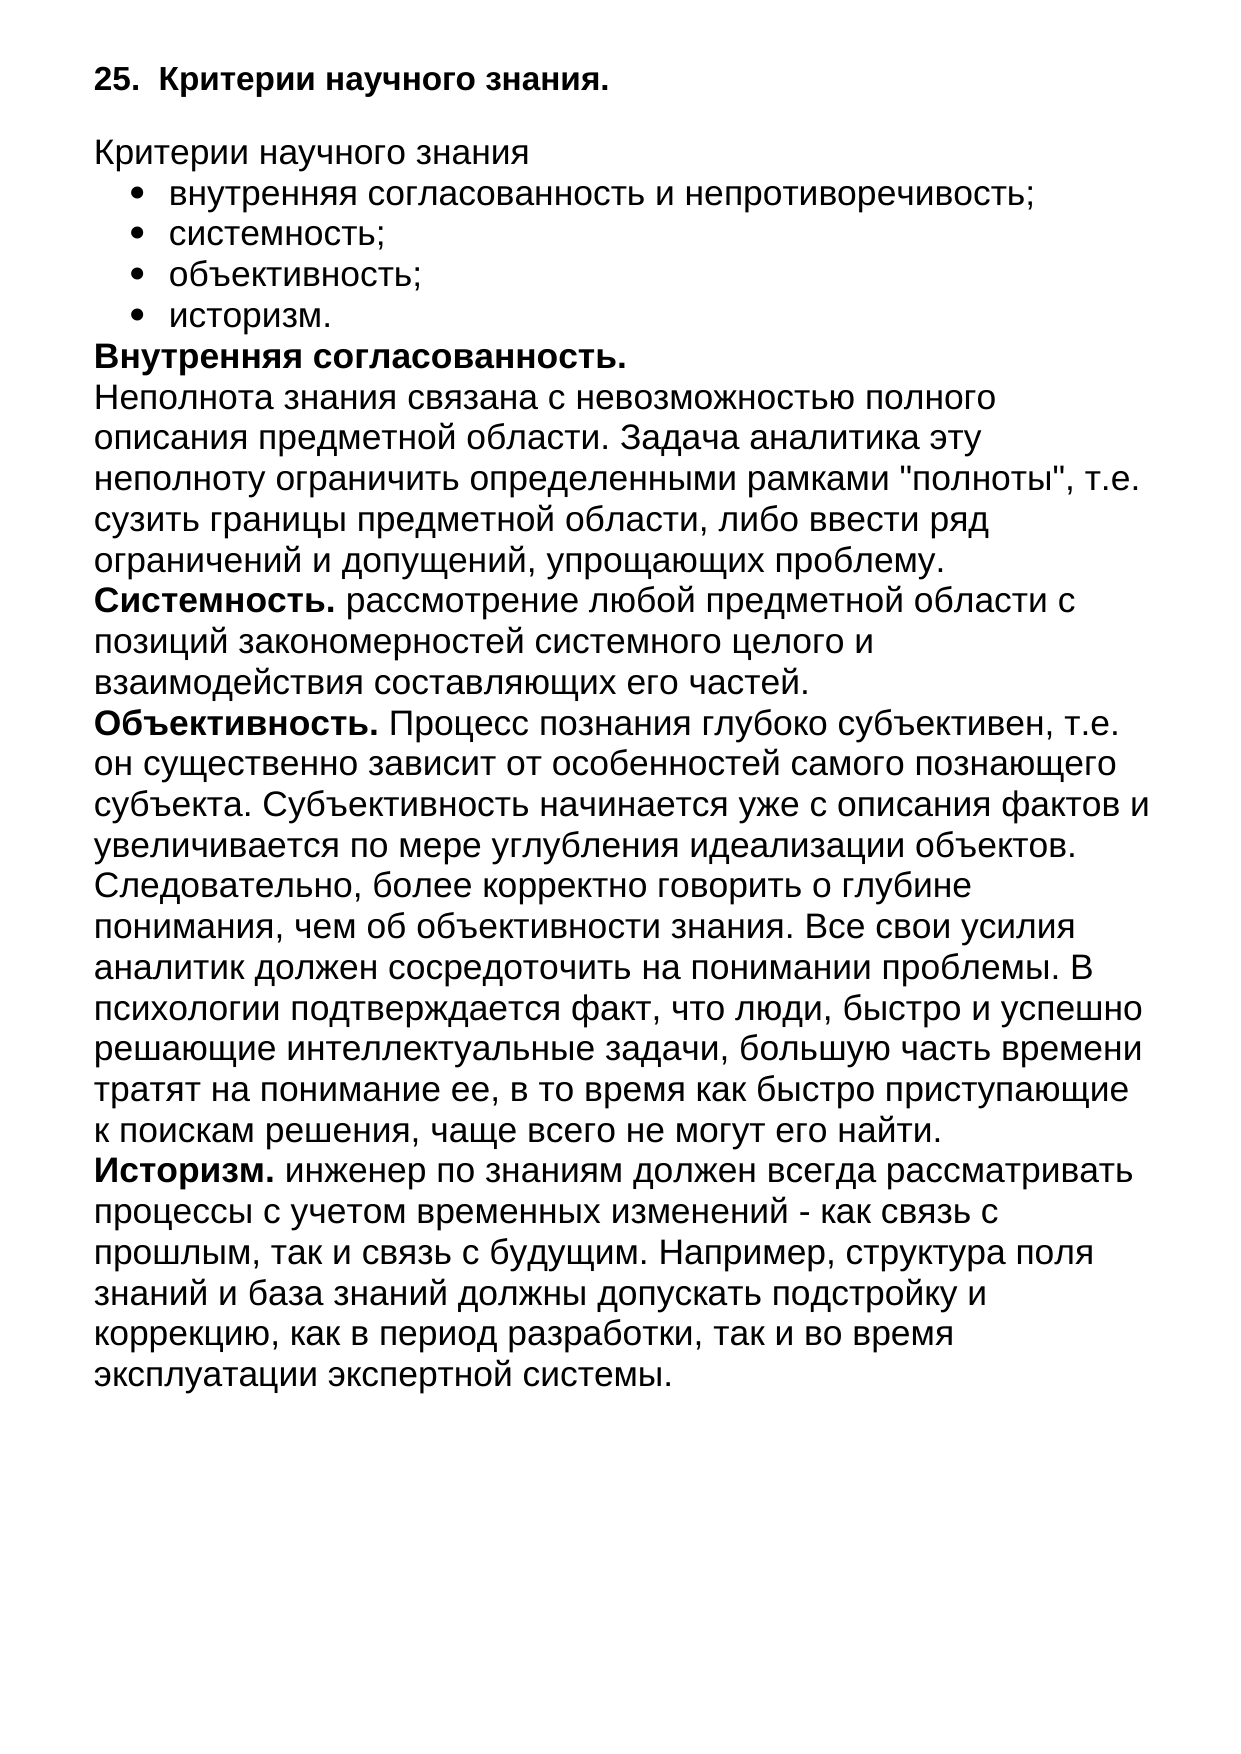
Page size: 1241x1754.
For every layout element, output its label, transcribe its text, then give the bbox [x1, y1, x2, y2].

text Следовательно, более корректно говорить о глубине понимания, чем об объективности знания. Все свои усилия аналитик должен сосредоточить на понимании проблемы. В психологии подтверждается факт, что люди, быстро и успешно решающие интеллектуальные задачи, большую часть времени тратят на понимание ее, в то время как быстро приступающие к поискам решения, чаще всего не могут его найти. [94, 864, 1152, 1150]
list внутренняя согласованность и непротиворечивость; [131, 172, 1152, 213]
text Историзм. инженер по знаниям должен всегда рассматривать процессы с учетом временных изменений - как связь с прошлым, так и связь с будущим. Например, структура поля знаний и база знаний должны допускать подстройку и коррекцию, как в период разработки, так и во время эксплуатации экспертной системы. [94, 1150, 1152, 1394]
text 25. Критерии научного знания. [94, 59, 1152, 97]
list системность; [131, 213, 1152, 253]
text Критерии научного знания [94, 131, 1152, 172]
text Системность. рассмотрение любой предметной области с позиций закономерностей системного целого и взаимодействия составляющих его частей. [94, 579, 1152, 702]
text Объективность. Процесс познания глубоко субъективен, т.е. он существенно зависит oт особенностей самого познающего субъекта. Субъективность начинается уже с описания фактов и увеличивается по мере углубления идеализации объектов. [94, 702, 1152, 864]
list историзм. [131, 294, 1152, 335]
text Внутренняя согласованность. [94, 335, 1152, 376]
list объективность; [131, 253, 1152, 294]
text Неполнота знания связана с невозможностью полного описания предметной области. Задача аналитика эту неполноту ограничить определенными рамками "полноты", т.е. сузить границы предметной области, либо ввести ряд ограничений и допущений, упрощающих проблему. [94, 376, 1152, 579]
